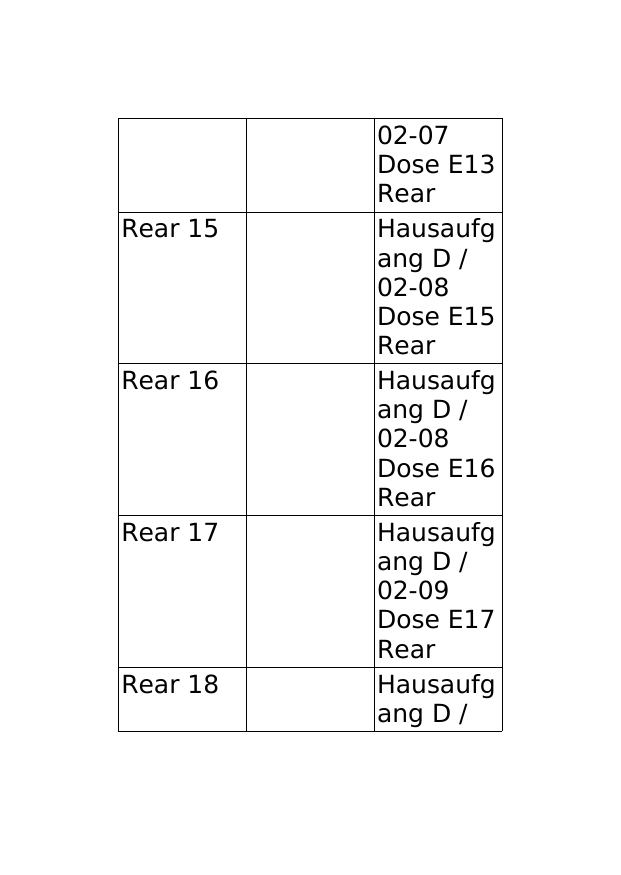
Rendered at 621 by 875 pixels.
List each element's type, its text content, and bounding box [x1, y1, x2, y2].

table_cell [247, 364, 374, 515]
table_cell [247, 516, 374, 667]
table_cell Rear 17 [119, 516, 246, 667]
table_cell [247, 213, 374, 363]
table_cell [247, 668, 374, 731]
table_cell [247, 119, 374, 212]
table_cell Rear 18 [119, 668, 246, 731]
table_cell Rear 15 [119, 213, 246, 363]
table_cell [119, 119, 246, 212]
table_cell 02-07 Dose E13 Rear [375, 119, 502, 212]
table_cell Rear 16 [119, 364, 246, 515]
table_cell Hausaufgang D / [375, 668, 502, 731]
table_cell Hausaufgang D / 02-08 Dose E16 Rear [375, 364, 502, 515]
table_cell Hausaufgang D / 02-08 Dose E15 Rear [375, 213, 502, 363]
table_cell Hausaufgang D / 02-09 Dose E17 Rear [375, 516, 502, 667]
